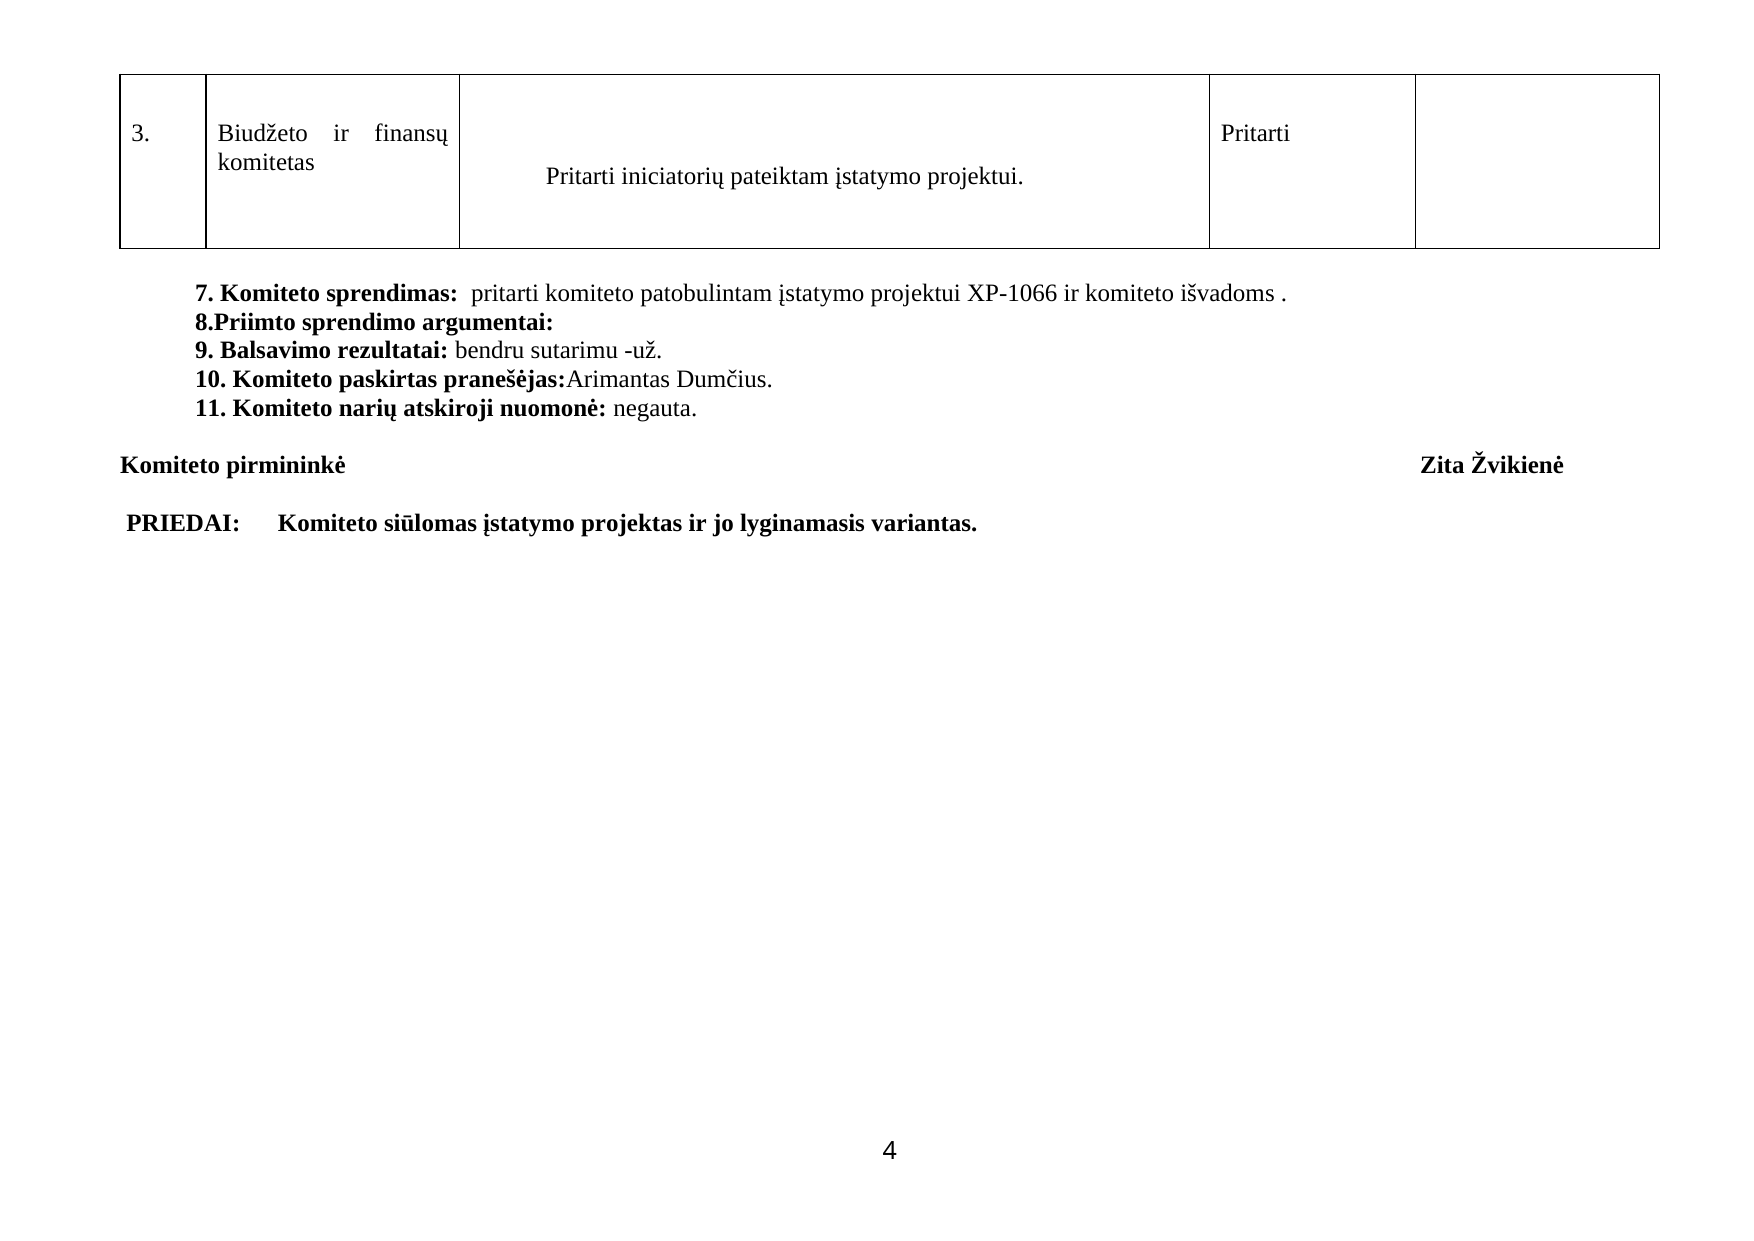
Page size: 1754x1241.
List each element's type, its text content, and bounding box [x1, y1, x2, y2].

table_cell Pritarti [1210, 75, 1415, 247]
text 8.Priimto sprendimo argumentai: [120, 307, 1659, 335]
text Priedai: Komiteto siūlomas įstatymo projektas ir jo lyginamasis variantas. [120, 508, 1659, 537]
text Komiteto pirmininkė Zita Žvikienė [120, 450, 1659, 479]
table_cell 3. [121, 75, 205, 247]
table_cell Pritarti iniciatorių pateiktam įstatymo projektui. [460, 75, 1209, 247]
text 10. Komiteto paskirtas pranešėjas:Arimantas Dumčius. [120, 364, 1659, 393]
text 11. Komiteto narių atskiroji nuomonė: negauta. [120, 393, 1659, 422]
text 7. Komiteto sprendimas: pritarti komiteto patobulintam įstatymo projektui XP-1066 ir komiteto išvadoms . [120, 278, 1659, 307]
table_cell Biudžeto ir finansų komitetas [207, 75, 459, 247]
text 9. Balsavimo rezultatai: bendru sutarimu -už. [120, 335, 1659, 364]
table_cell [1416, 75, 1659, 247]
